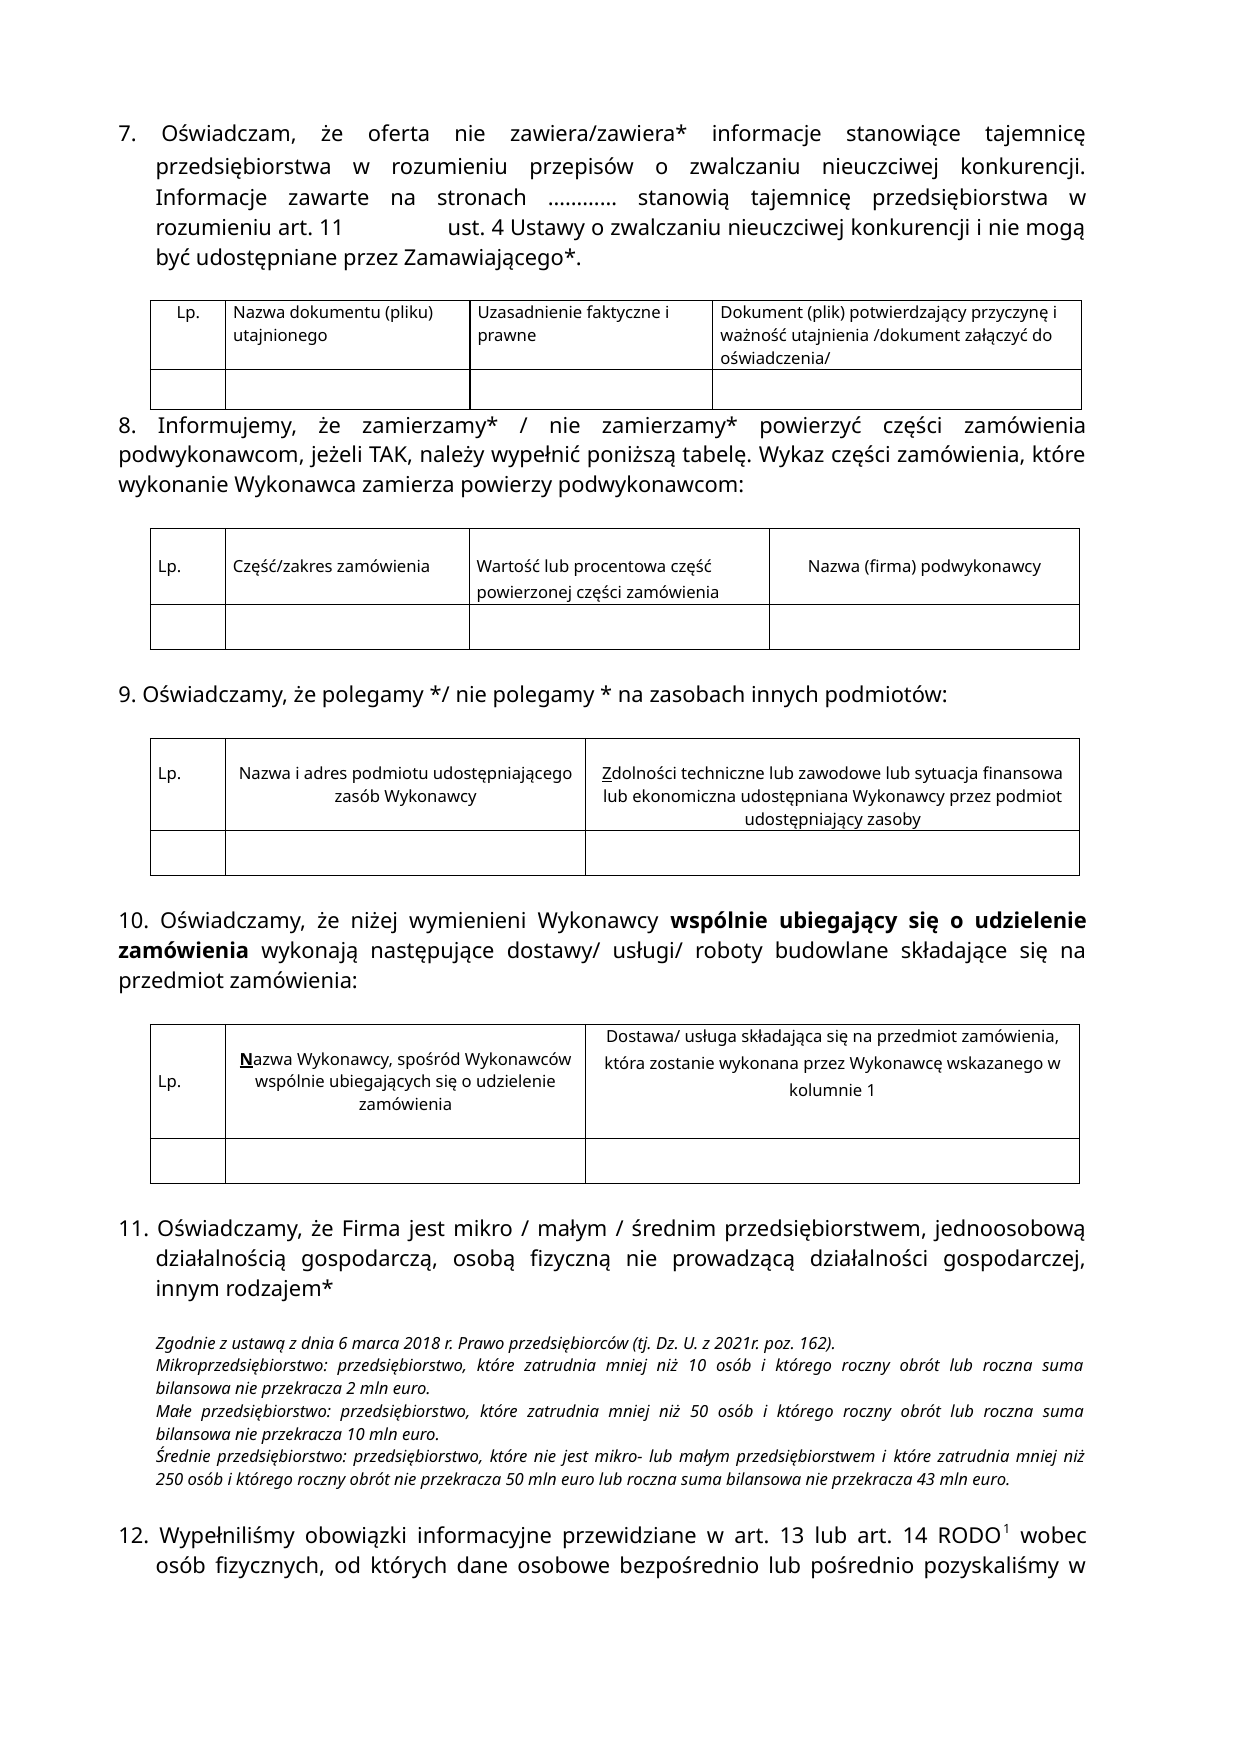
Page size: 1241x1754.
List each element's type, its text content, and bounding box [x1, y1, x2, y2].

table_cell [471, 370, 712, 409]
text 8. Informujemy, że zamierzamy* / nie zamierzamy* powierzyć części zamówienia podwykonawcom, jeżeli TAK, należy wypełnić poniższą tabelę. Wykaz części zamówienia, które wykonanie Wykonawca zamierza powierzy podwykonawcom: [118, 410, 1087, 499]
text Mikroprzedsiębiorstwo: przedsiębiorstwo, które zatrudnia mniej niż 10 osób i którego roczny obrót lub roczna suma bilansowa nie przekracza 2 mln euro. [156, 1354, 1087, 1399]
table_cell [586, 831, 1079, 875]
table_header Lp. [151, 1025, 225, 1138]
table_header Lp. [151, 301, 225, 369]
table_header Lp. [151, 739, 225, 830]
text 10. Oświadczamy, że niżej wymienieni Wykonawcy wspólnie ubiegający się o udzielenie zamówienia wykonają następujące dostawy/ usługi/ roboty budowlane składające się na przedmiot zamówienia: [118, 905, 1087, 994]
table_cell [226, 831, 585, 875]
table_cell [470, 605, 769, 649]
text 11. Oświadczamy, że Firma jest mikro / małym / średnim przedsiębiorstwem, jednoosobową działalnością gospodarczą, osobą fizyczną nie prowadzącą działalności gospodarczej, innym rodzajem* [118, 1213, 1087, 1302]
table_header Nazwa i adres podmiotu udostępniającego zasób Wykonawcy [226, 739, 585, 830]
table_header Wartość lub procentowa część powierzonej części zamówienia [470, 529, 769, 604]
table_cell [586, 1139, 1079, 1183]
table_header Nazwa dokumentu (pliku) utajnionego [226, 301, 469, 369]
table_header Nazwa Wykonawcy, spośród Wykonawców wspólnie ubiegających się o udzielenie zamówienia [226, 1025, 585, 1138]
table_header Uzasadnienie faktyczne i prawne [471, 301, 712, 369]
table_cell [713, 370, 1081, 409]
text 7. Oświadczam, że oferta nie zawiera/zawiera* informacje stanowiące tajemnicę przedsiębiorstwa w rozumieniu przepisów o zwalczaniu nieuczciwej konkurencji. Informacje zawarte na stronach ………… stanowią tajemnicę przedsiębiorstwa w rozumieniu art. 11 ust. 4 Ustawy o zwalczaniu nieuczciwej konkurencji i nie mogą być udostępniane przez Zamawiającego*. [118, 118, 1087, 271]
table_cell [151, 370, 225, 409]
table_cell [151, 831, 225, 875]
table_header Dokument (plik) potwierdzający przyczynę i ważność utajnienia /dokument załączyć do oświadczenia/ [713, 301, 1081, 369]
table_header Lp. [151, 529, 225, 604]
table_header Dostawa/ usługa składająca się na przedmiot zamówienia, która zostanie wykonana przez Wykonawcę wskazanego w kolumnie 1 [586, 1025, 1079, 1138]
text Średnie przedsiębiorstwo: przedsiębiorstwo, które nie jest mikro- lub małym przedsiębiorstwem i które zatrudnia mniej niż 250 osób i którego roczny obrót nie przekracza 50 mln euro lub roczna suma bilansowa nie przekracza 43 mln euro. [156, 1445, 1087, 1490]
text 9. Oświadczamy, że polegamy */ nie polegamy * na zasobach innych podmiotów: [118, 679, 1087, 709]
text Małe przedsiębiorstwo: przedsiębiorstwo, które zatrudnia mniej niż 50 osób i którego roczny obrót lub roczna suma bilansowa nie przekracza 10 mln euro. [156, 1399, 1087, 1445]
table_cell [226, 370, 469, 409]
table_header Część/zakres zamówienia [226, 529, 469, 604]
table_header Nazwa (firma) podwykonawcy [770, 529, 1079, 604]
text Zgodnie z ustawą z dnia 6 marca 2018 r. Prawo przedsiębiorców (tj. Dz. U. z 2021r. poz. 162). [156, 1331, 1087, 1354]
text 12. Wypełniliśmy obowiązki informacyjne przewidziane w art. 13 lub art. 14 RODO1 wobec osób fizycznych, od których dane osobowe bezpośrednio lub pośrednio pozyskaliśmy w [118, 1520, 1087, 1579]
table_cell [151, 1139, 225, 1183]
table_header Zdolności techniczne lub zawodowe lub sytuacja finansowa lub ekonomiczna udostępniana Wykonawcy przez podmiot udostępniający zasoby [586, 739, 1079, 830]
table_cell [770, 605, 1079, 649]
table_cell [151, 605, 225, 649]
table_cell [226, 1139, 585, 1183]
table_cell [226, 605, 469, 649]
